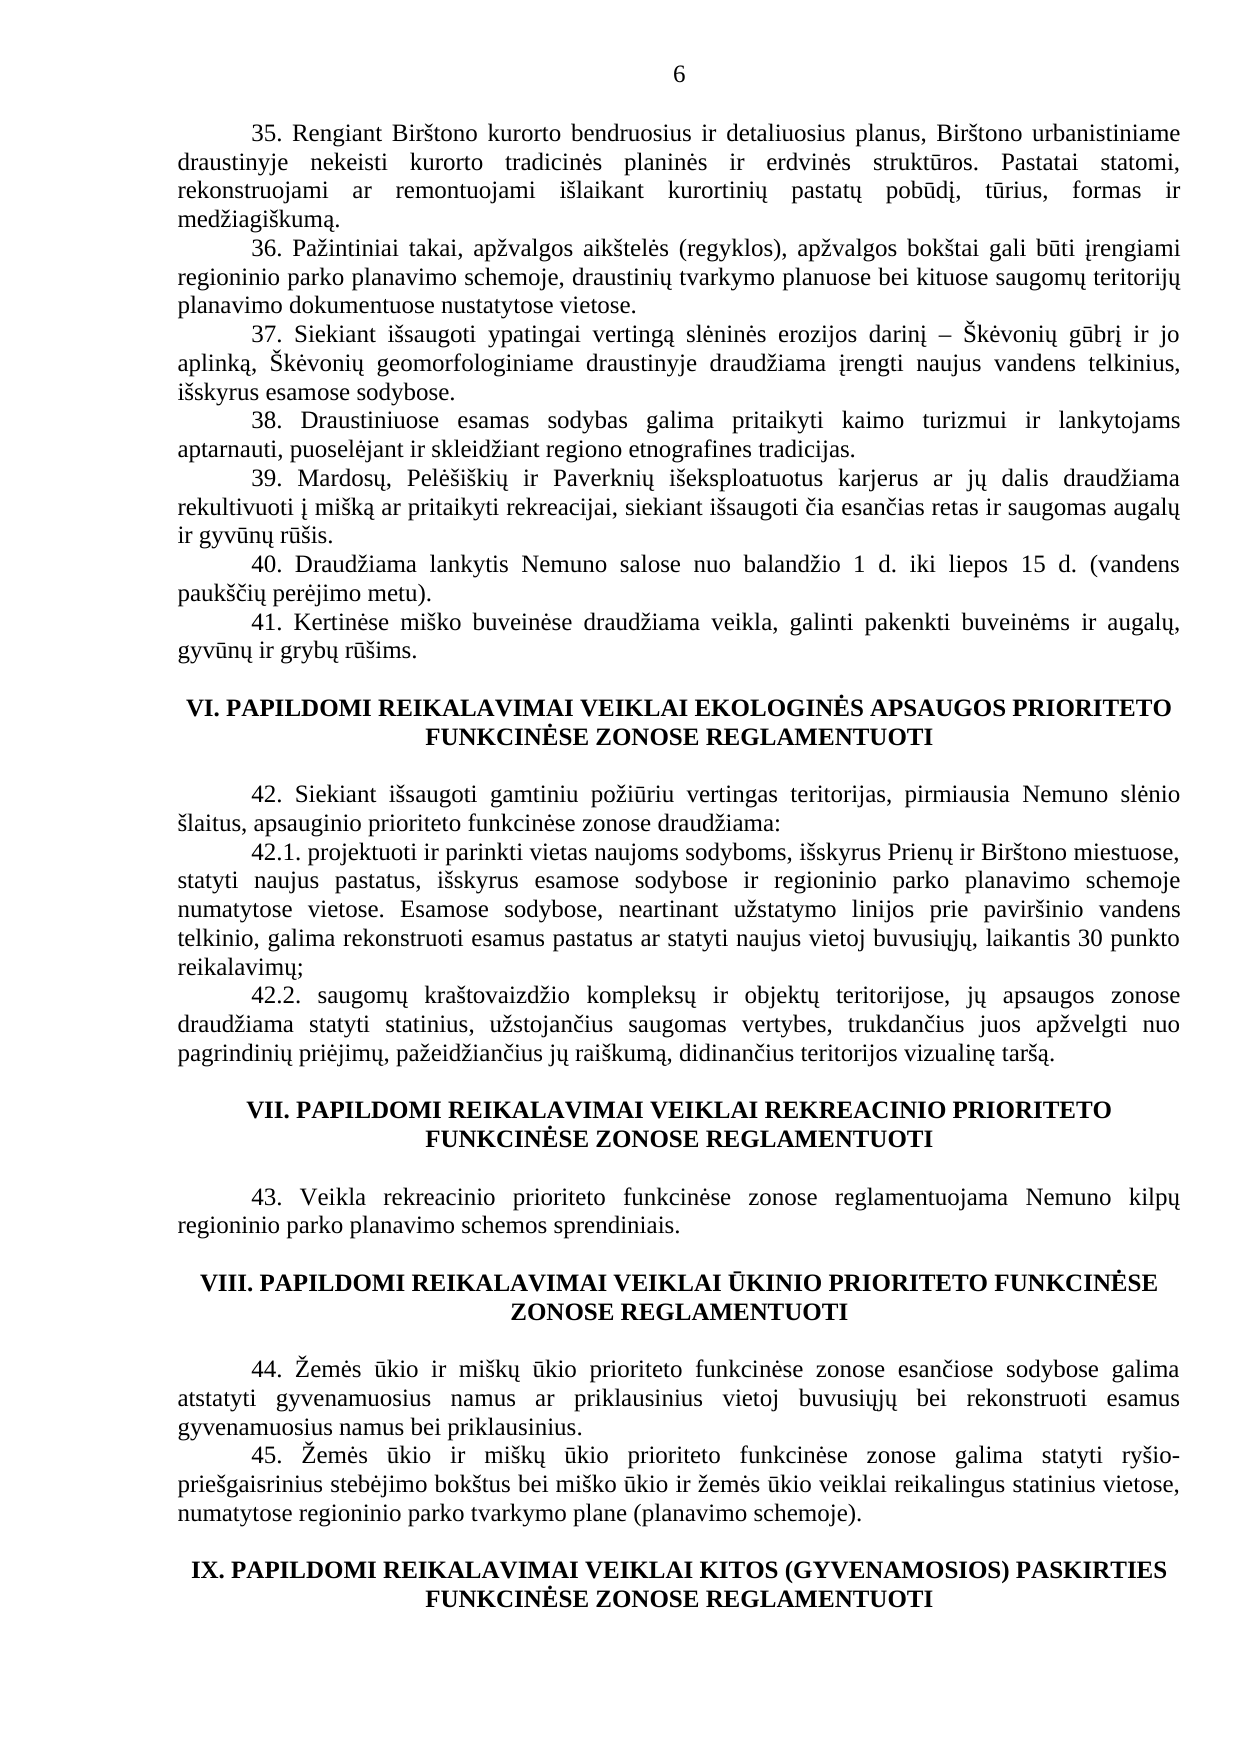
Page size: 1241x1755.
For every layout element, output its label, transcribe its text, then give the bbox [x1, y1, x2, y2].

text 42. Siekiant išsaugoti gamtiniu požiūriu vertingas teritorijas, pirmiausia Nemuno slėnio šlaitus, apsauginio prioriteto funkcinėse zonose draudžiama: [177, 779, 1181, 837]
text 36. Pažintiniai takai, apžvalgos aikštelės (regyklos), apžvalgos bokštai gali būti įrengiami regioninio parko planavimo schemoje, draustinių tvarkymo planuose bei kituose saugomų teritorijų planavimo dokumentuose nustatytose vietose. [177, 233, 1181, 319]
text 38. Draustiniuose esamas sodybas galima pritaikyti kaimo turizmui ir lankytojams aptarnauti, puoselėjant ir skleidžiant regiono etnografines tradicijas. [177, 406, 1181, 463]
text 43. Veikla rekreacinio prioriteto funkcinėse zonose reglamentuojama Nemuno kilpų regioninio parko planavimo schemos sprendiniais. [177, 1182, 1181, 1239]
text VI. PAPILDOMI REIKALAVIMAI VEIKLAI EKOLOGINĖS APSAUGOS prioriteto funkcinėSE zonOSE REGLAMENTUOTI [177, 693, 1181, 751]
text 41. Kertinėse miško buveinėse draudžiama veikla, galinti pakenkti buveinėms ir augalų, gyvūnų ir grybų rūšims. [177, 607, 1181, 664]
text 42.1. projektuoti ir parinkti vietas naujoms sodyboms, išskyrus Prienų ir Birštono miestuose, statyti naujus pastatus, išskyrus esamose sodybose ir regioninio parko planavimo schemoje numatytose vietose. Esamose sodybose, neartinant užstatymo linijos prie paviršinio vandens telkinio, galima rekonstruoti esamus pastatus ar statyti naujus vietoj buvusiųjų, laikantis 30 punkto reikalavimų; [177, 837, 1181, 981]
text 42.2. saugomų kraštovaizdžio kompleksų ir objektų teritorijose, jų apsaugos zonose draudžiama statyti statinius, užstojančius saugomas vertybes, trukdančius juos apžvelgti nuo pagrindinių priėjimų, pažeidžiančius jų raiškumą, didinančius teritorijos vizualinę taršą. [177, 981, 1181, 1067]
text 40. Draudžiama lankytis Nemuno salose nuo balandžio 1 d. iki liepos 15 d. (vandens paukščių perėjimo metu). [177, 549, 1181, 607]
text 45. Žemės ūkio ir miškų ūkio prioriteto funkcinėse zonose galima statyti ryšio-priešgaisrinius stebėjimo bokštus bei miško ūkio ir žemės ūkio veiklai reikalingus statinius vietose, numatytose regioninio parko tvarkymo plane (planavimo schemoje). [177, 1441, 1181, 1527]
text 37. Siekiant išsaugoti ypatingai vertingą slėninės erozijos darinį – Škėvonių gūbrį ir jo aplinką, Škėvonių geomorfologiniame draustinyje draudžiama įrengti naujus vandens telkinius, išskyrus esamose sodybose. [177, 319, 1181, 406]
text VIII. PAPILDOMI REIKALAVIMAI VEIKLAI Ūkinio prioriteto funkcinėsE zonosE REGLAMENTUOTI [177, 1268, 1181, 1326]
text VII. PAPILDOMI REIKALAVIMAI VEIKLAI Rekreacinio prioriteto funkcinėSE zonOSE REGLAMENTUOTI [177, 1096, 1181, 1153]
text IX. PAPILDOMI REIKALAVIMAI VEIKLAI Kitos (gyvenamosios) paskirties funkcinėsE zonosE REGLAMENTUOTI [177, 1556, 1181, 1613]
text 39. Mardosų, Pelėšiškių ir Paverknių išeksploatuotus karjerus ar jų dalis draudžiama rekultivuoti į mišką ar pritaikyti rekreacijai, siekiant išsaugoti čia esančias retas ir saugomas augalų ir gyvūnų rūšis. [177, 463, 1181, 549]
text 35. Rengiant Birštono kurorto bendruosius ir detaliuosius planus, Birštono urbanistiniame draustinyje nekeisti kurorto tradicinės planinės ir erdvinės struktūros. Pastatai statomi, rekonstruojami ar remontuojami išlaikant kurortinių pastatų pobūdį, tūrius, formas ir medžiagiškumą. [177, 118, 1181, 233]
text 44. Žemės ūkio ir miškų ūkio prioriteto funkcinėse zonose esančiose sodybose galima atstatyti gyvenamuosius namus ar priklausinius vietoj buvusiųjų bei rekonstruoti esamus gyvenamuosius namus bei priklausinius. [177, 1354, 1181, 1441]
